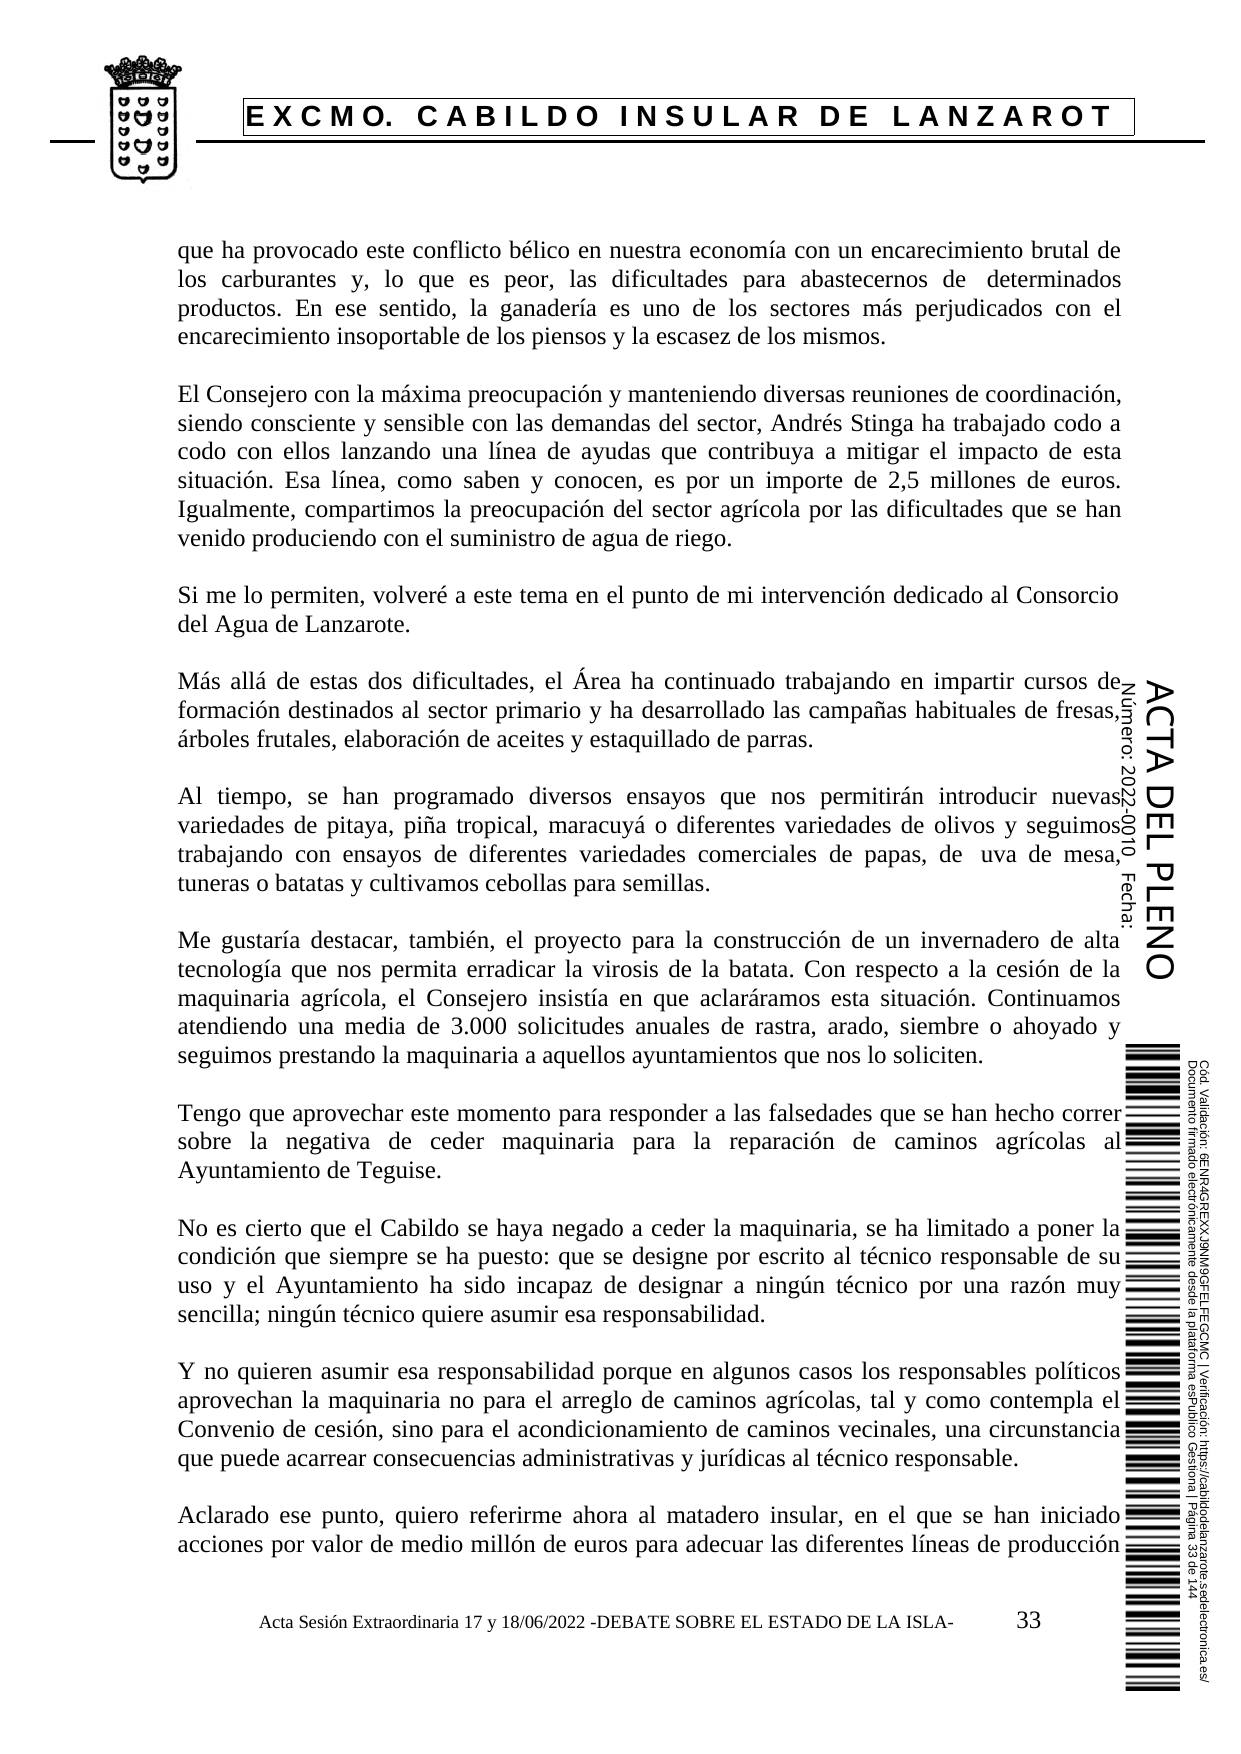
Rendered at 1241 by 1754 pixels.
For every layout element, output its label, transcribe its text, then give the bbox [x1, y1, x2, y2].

text Y no quieren asumir esa responsabilidad porque en algunos casos los responsables políticos aprovechan la maquinaria no para el arreglo de caminos agrícolas, tal y como contempla el Convenio de cesión, sino para el acondicionamiento de caminos vecinales, una circunstancia que puede acarrear consecuencias administrativas y jurídicas al técnico responsable. [177, 1356, 1122, 1471]
text Me gustaría destacar, también, el proyecto para la construcción de un invernadero de alta tecnología que nos permita erradicar la virosis de la batata. Con respecto a la cesión de la maquinaria agrícola, el Consejero insistía en que aclaráramos esta situación. Continuamos atendiendo una media de 3.000 solicitudes anuales de rastra, arado, siembre o ahoyado y seguimos prestando la maquinaria a aquellos ayuntamientos que nos lo soliciten. [177, 925, 1122, 1069]
picture [1125, 1044, 1180, 1691]
text Número: 2022-0010 Fecha: 04/11/2022 [1117, 683, 1140, 1026]
text que ha provocado este conflicto bélico en nuestra economía con un encarecimiento brutal de los carburantes y, lo que es peor, las dificultades para abastecernos de determinados productos. En ese sentido, la ganadería es uno de los sectores más perjudicados con el encarecimiento insoportable de los piensos y la escasez de los mismos. [177, 235, 1122, 350]
text ACTA DEL PLENO [1140, 681, 1183, 1026]
text No es cierto que el Cabildo se haya negado a ceder la maquinaria, se ha limitado a poner la condición que siempre se ha puesto: que se designe por escrito al técnico responsable de su uso y el Ayuntamiento ha sido incapaz de designar a ningún técnico por una razón muy sencilla; ningún técnico quiere asumir esa responsabilidad. [177, 1213, 1122, 1328]
text Aclarado ese punto, quiero referirme ahora al matadero insular, en el que se han iniciado acciones por valor de medio millón de euros para adecuar las diferentes líneas de producción [177, 1500, 1122, 1558]
text Acta Sesión Extraordinaria 17 y 18/06/2022 -DEBATE SOBRE EL ESTADO DE LA ISLA- 33 [258, 1605, 1125, 1634]
text Cód. Validación: 6ENR4GREXXJ9NM9GFELFEGCMC | Verificación: https://cabildodelanzarote.sedelectronica.es/ Documento firmado electrónicamente desde la plataforma esPublico Gestiona | Página 33 de 144 [1186, 1060, 1211, 1693]
text Al tiempo, se han programado diversos ensayos que nos permitirán introducir nuevas variedades de pitaya, piña tropical, maracuyá o diferentes variedades de olivos y seguimos trabajando con ensayos de diferentes variedades comerciales de papas, de uva de mesa, tuneras o batatas y cultivamos cebollas para semillas. [177, 781, 1122, 896]
text El Consejero con la máxima preocupación y manteniendo diversas reuniones de coordinación, siendo consciente y sensible con las demandas del sector, Andrés Stinga ha trabajado codo a codo con ellos lanzando una línea de ayudas que contribuya a mitigar el impacto de esta situación. Esa línea, como saben y conocen, es por un importe de 2,5 millones de euros. Igualmente, compartimos la preocupación del sector agrícola por las dificultades que se han venido produciendo con el suministro de agua de riego. [177, 379, 1122, 551]
picture [95, 39, 196, 193]
text Más allá de estas dos dificultades, el Área ha continuado trabajando en impartir cursos de formación destinados al sector primario y ha desarrollado las campañas habituales de fresas, árboles frutales, elaboración de aceites y estaquillado de parras. [177, 666, 1122, 753]
text Si me lo permiten, volveré a este tema en el punto de mi intervención dedicado al Consorcio del Agua de Lanzarote. [177, 580, 1121, 638]
text Tengo que aprovechar este momento para responder a las falsedades que se han hecho correr sobre la negativa de ceder maquinaria para la reparación de caminos agrícolas al Ayuntamiento de Teguise. [177, 1098, 1122, 1184]
